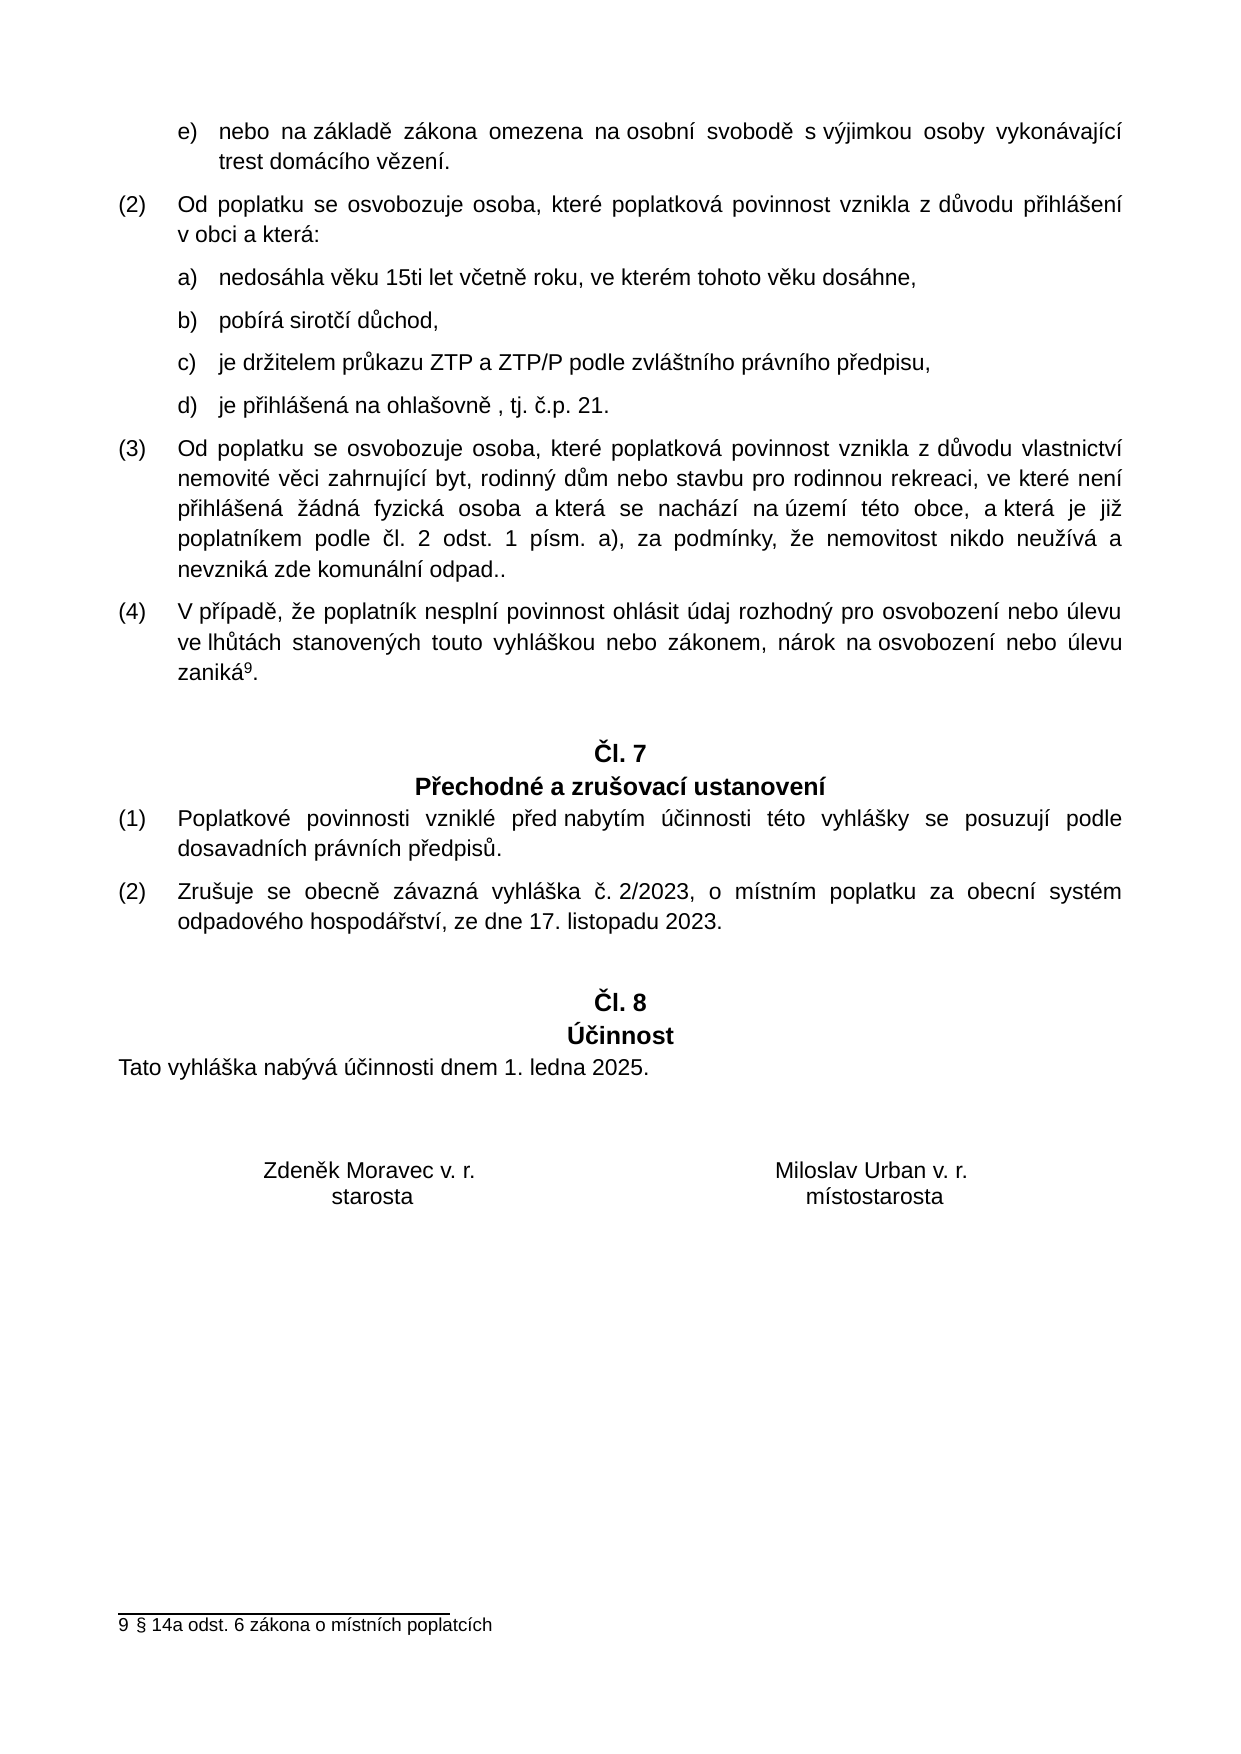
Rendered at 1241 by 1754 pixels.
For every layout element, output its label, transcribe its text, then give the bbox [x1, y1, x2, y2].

table_cell [118, 1215, 620, 1333]
list Poplatkové povinnosti vzniklé před nabytím účinnosti této vyhlášky se posuzují podle dosavadních právních předpisů. [118, 805, 1122, 862]
list nedosáhla věku 15ti let včetně roku, ve kterém tohoto věku dosáhne, [177, 264, 1122, 290]
list Od poplatku se osvobozuje osoba, které poplatková povinnost vznikla z důvodu vlastnictví nemovité věci zahrnující byt, rodinný dům nebo stavbu pro rodinnou rekreaci, ve které není přihlášená žádná fyzická osoba a která se nachází na území této obce, a která je již poplatníkem podle čl. 2 odst. 1 písm. a), za podmínky, že nemovitost nikdo neužívá a nevzniká zde komunální odpad.. [118, 435, 1122, 582]
list Od poplatku se osvobozuje osoba, které poplatková povinnost vznikla z důvodu přihlášení v obci a která: [118, 191, 1122, 248]
list nebo na základě zákona omezena na osobní svobodě s výjimkou osoby vykonávající trest domácího vězení. [177, 118, 1122, 175]
text Tato vyhláška nabývá účinnosti dnem 1. ledna 2025. [118, 1054, 1122, 1081]
subtitle Čl. 7 Přechodné a zrušovací ustanovení [118, 739, 1122, 801]
table_cell [620, 1215, 1122, 1333]
list V případě, že poplatník nesplní povinnost ohlásit údaj rozhodný pro osvobození nebo úlevu ve lhůtách stanovených touto vyhláškou nebo zákonem, nárok na osvobození nebo úlevu zaniká. [118, 598, 1122, 685]
subtitle Čl. 8 Účinnost [118, 988, 1122, 1050]
list je držitelem průkazu ZTP a ZTP/P podle zvláštního právního předpisu, [177, 349, 1122, 376]
list je přihlášená na ohlašovně , tj. č.p. 21. [177, 392, 1122, 418]
table_header Miloslav Urban v. r. místostarosta [620, 1097, 1122, 1215]
list pobírá sirotčí důchod, [177, 307, 1122, 333]
list § 14a odst. 6 zákona o místních poplatcích [118, 1614, 1122, 1635]
list Zrušuje se obecně závazná vyhláška č. 2/2023, o místním poplatku za obecní systém odpadového hospodářství, ze dne 17. listopadu 2023. [118, 878, 1122, 934]
table_header Zdeněk Moravec v. r. starosta [118, 1097, 620, 1215]
